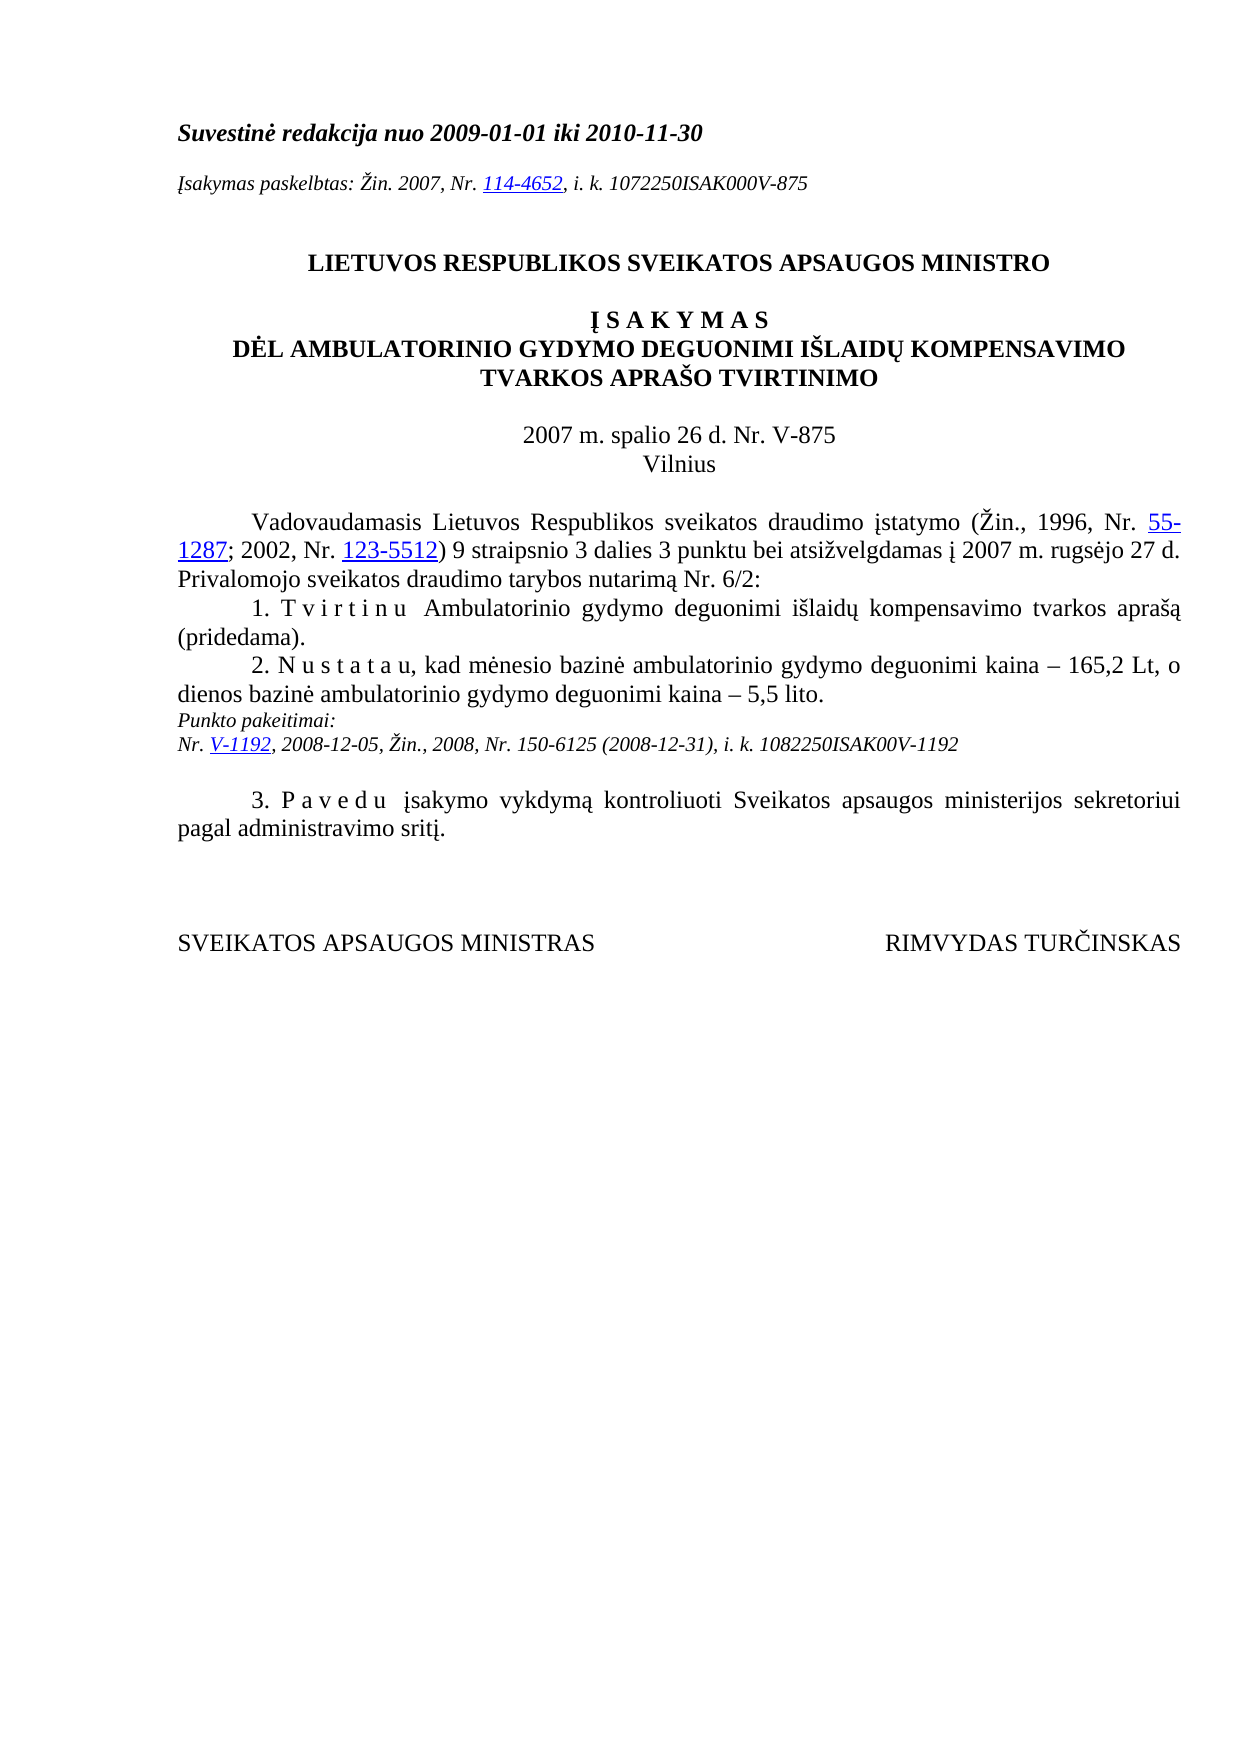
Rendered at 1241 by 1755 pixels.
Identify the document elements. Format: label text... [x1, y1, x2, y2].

text Nr. V-1192, 2008-12-05, Žin., 2008, Nr. 150-6125 (2008-12-31), i. k. 1082250ISAK00V-1192 [177, 732, 1181, 756]
text 2. Nustatau, kad mėnesio bazinė ambulatorinio gydymo deguonimi kaina – 165,2 Lt, o dienos bazinė ambulatorinio gydymo deguonimi kaina – 5,5 lito. [177, 650, 1181, 708]
text Punkto pakeitimai: [177, 708, 1181, 732]
text Įsakymas paskelbtas: Žin. 2007, Nr. 114-4652, i. k. 1072250ISAK000V-875 [177, 171, 1181, 195]
text Į S A K Y M A S [177, 305, 1181, 334]
text LIETUVOS RESPUBLIKOS SVEIKATOS APSAUGOS MINISTRO [177, 248, 1181, 277]
text 2007 m. spalio 26 d. Nr. V-875 [177, 420, 1181, 449]
text 1. Tvirtinu Ambulatorinio gydymo deguonimi išlaidų kompensavimo tvarkos aprašą (pridedama). [177, 593, 1181, 650]
text Suvestinė redakcija nuo 2009-01-01 iki 2010-11-30 [177, 118, 1181, 147]
text Vadovaudamasis Lietuvos Respublikos sveikatos draudimo įstatymo (Žin., 1996, Nr. 55-1287; 2002, Nr. 123-5512) 9 straipsnio 3 dalies 3 punktu bei atsižvelgdamas į 2007 m. rugsėjo 27 d. Privalomojo sveikatos draudimo tarybos nutarimą Nr. 6/2: [177, 507, 1181, 593]
text DĖL AMBULATORINIO GYDYMO DEGUONIMI IŠLAIDŲ KOMPENSAVIMO TVARKOS APRAŠO TVIRTINIMO [177, 334, 1181, 392]
text Vilnius [177, 449, 1181, 478]
text SVEIKATOS APSAUGOS MINISTRAS RIMVYDAS TURČINSKAS [177, 928, 1181, 957]
text 3. Pavedu įsakymo vykdymą kontroliuoti Sveikatos apsaugos ministerijos sekretoriui pagal administravimo sritį. [177, 785, 1181, 842]
